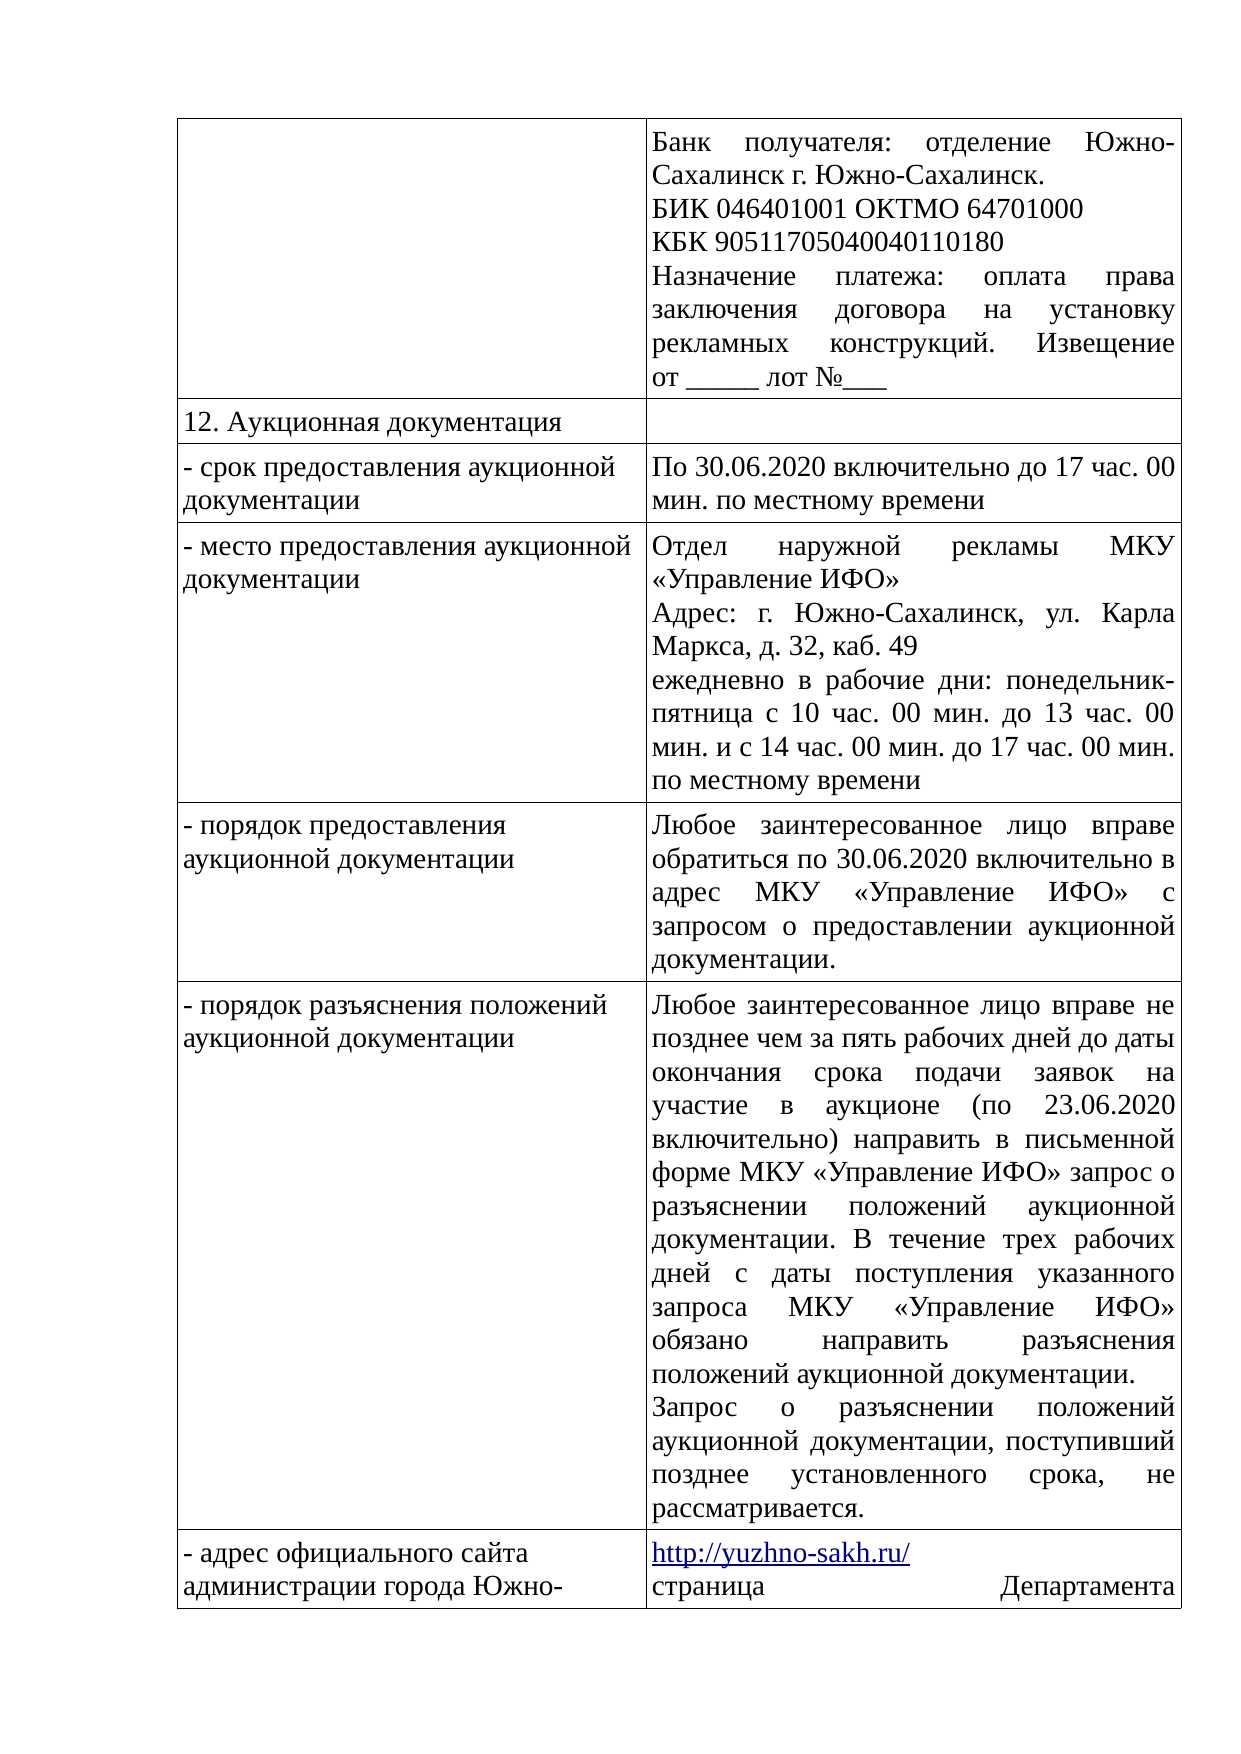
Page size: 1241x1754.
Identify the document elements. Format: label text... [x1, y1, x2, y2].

table_cell Любое заинтересованное лицо вправе не позднее чем за пять рабочих дней до даты окончания срока подачи заявок на участие в аукционе (по 23.06.2020 включительно) направить в письменной форме МКУ «Управление ИФО» запрос о разъяснении положений аукционной документации. В течение трех рабочих дней с даты поступления указанного запроса МКУ «Управление ИФО» обязано направить разъяснения положений аукционной документации. Запрос о разъяснении положений аукционной документации, поступивший позднее установленного срока, не рассматривается. [647, 982, 1181, 1529]
table_cell - место предоставления аукционной документации [178, 523, 646, 802]
table_cell Отдел наружной рекламы МКУ «Управление ИФО» Адрес: г. Южно-Сахалинск, ул. Карла Маркса, д. 32, каб. 49 ежедневно в рабочие дни: понедельник-пятница с 10 час. 00 мин. до 13 час. 00 мин. и с 14 час. 00 мин. до 17 час. 00 мин. по местному времени [647, 523, 1181, 802]
table_cell - адрес официального сайта администрации города Южно- [178, 1530, 646, 1608]
table_cell - порядок разъяснения положений аукционной документации [178, 982, 646, 1529]
table_cell [647, 399, 1181, 443]
table_cell - порядок предоставления аукционной документации [178, 803, 646, 981]
table_cell Любое заинтересованное лицо вправе обратиться по 30.06.2020 включительно в адрес МКУ «Управление ИФО» с запросом о предоставлении аукционной документации. [647, 803, 1181, 981]
table_cell http://yuzhno-sakh.ru/ страница Департамента [647, 1530, 1181, 1608]
table_cell Банк получателя: отделение Южно-Сахалинск г. Южно-Сахалинск. БИК 046401001 ОКТМО 64701000 КБК 90511705040040110180 Назначение платежа: оплата права заключения договора на установку рекламных конструкций. Извещение от _____ лот №___ [647, 119, 1181, 398]
table_cell - срок предоставления аукционной документации [178, 444, 646, 522]
table_cell По 30.06.2020 включительно до 17 час. 00 мин. по местному времени [647, 444, 1181, 522]
table_cell [178, 119, 646, 398]
table_cell 12. Аукционная документация [178, 399, 646, 443]
